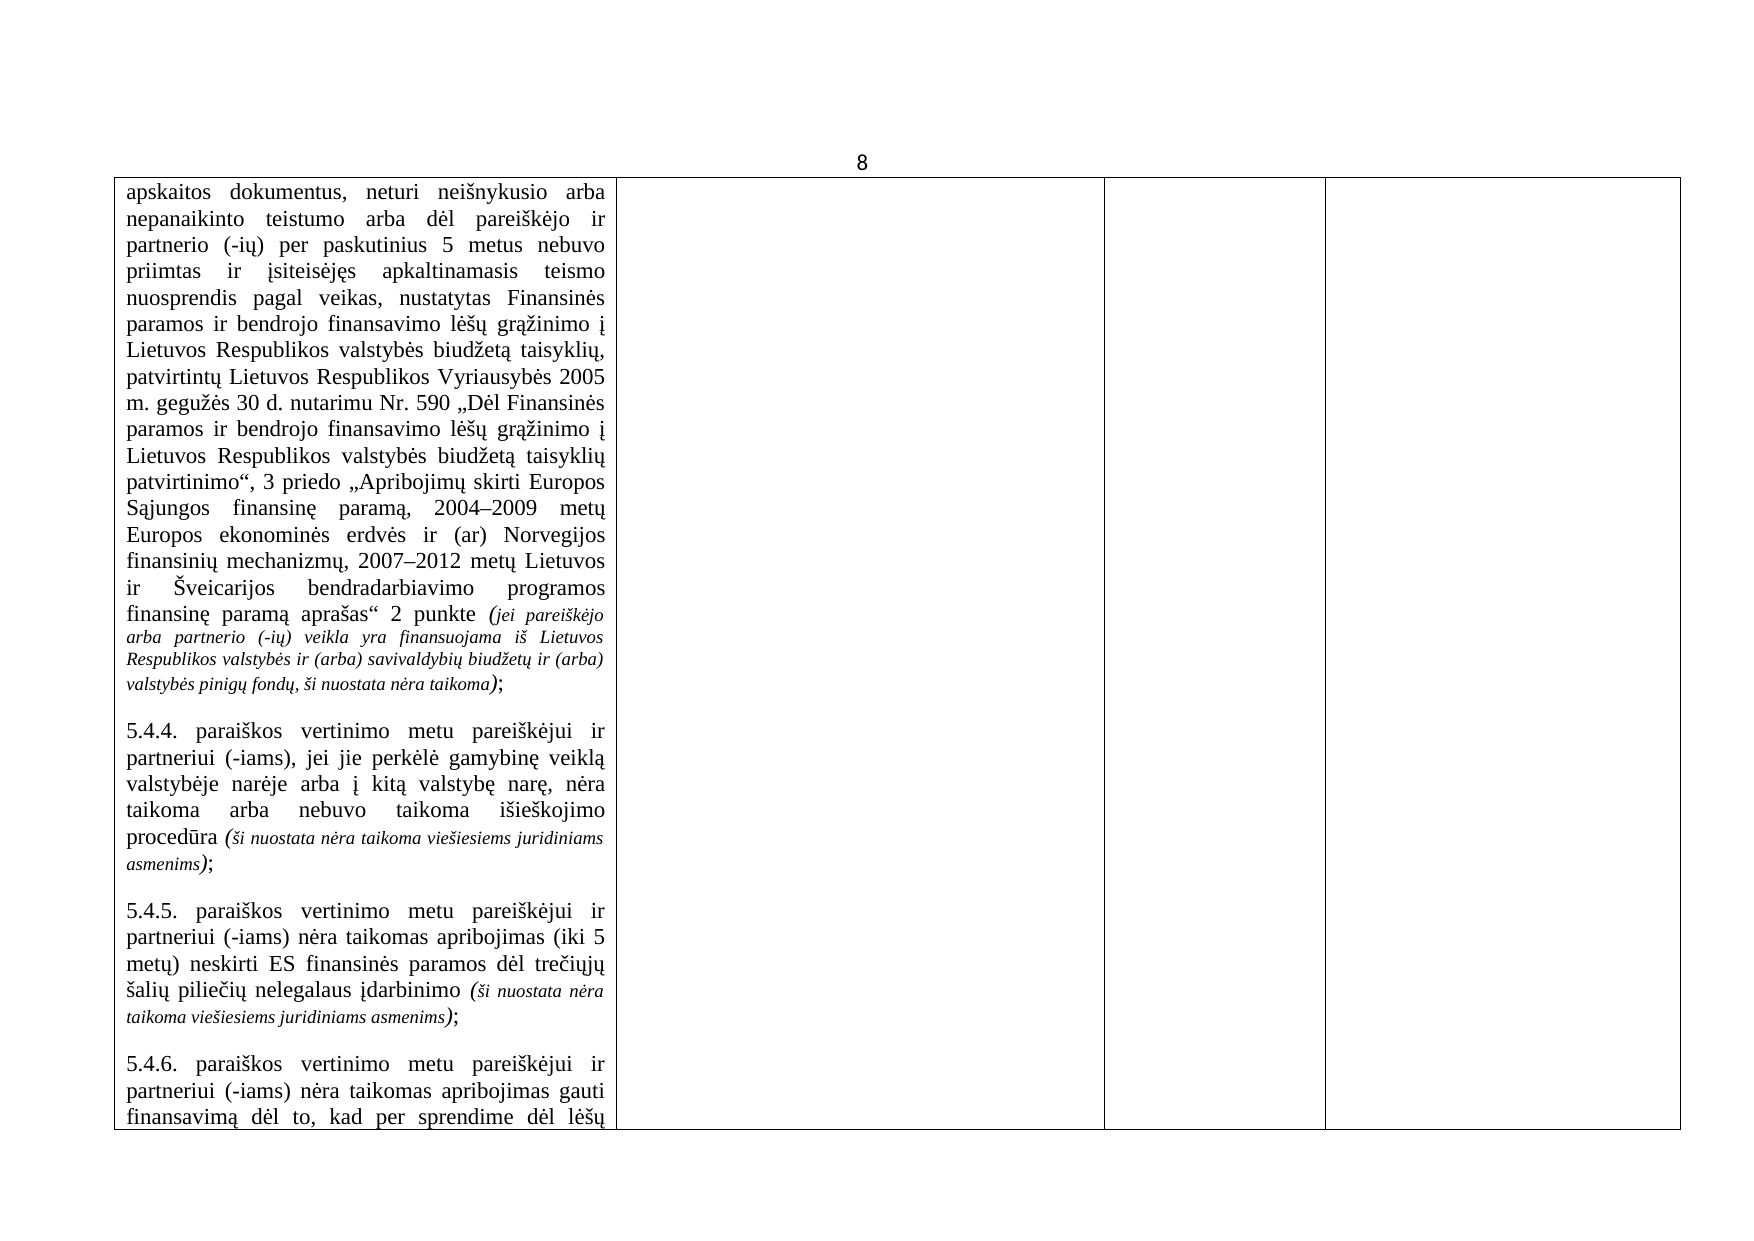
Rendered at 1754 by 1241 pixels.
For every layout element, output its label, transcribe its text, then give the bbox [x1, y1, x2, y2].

table_cell [1326, 178, 1680, 1129]
table_cell apskaitos dokumentus, neturi neišnykusio arba nepanaikinto teistumo arba dėl pareiškėjo ir partnerio (-ių) per paskutinius 5 metus nebuvo priimtas ir įsiteisėjęs apkaltinamasis teismo nuosprendis pagal veikas, nustatytas Finansinės paramos ir bendrojo finansavimo lėšų grąžinimo į Lietuvos Respublikos valstybės biudžetą taisyklių, patvirtintų Lietuvos Respublikos Vyriausybės 2005 m. gegužės 30 d. nutarimu Nr. 590 „Dėl Finansinės paramos ir bendrojo finansavimo lėšų grąžinimo į Lietuvos Respublikos valstybės biudžetą taisyklių patvirtinimo“, 3 priedo „Apribojimų skirti Europos Sąjungos finansinę paramą, 2004–2009 metų Europos ekonominės erdvės ir (ar) Norvegijos finansinių mechanizmų, 2007–2012 metų Lietuvos ir Šveicarijos bendradarbiavimo programos finansinę paramą aprašas“ 2 punkte (jei pareiškėjo arba partnerio (-ių) veikla yra finansuojama iš Lietuvos Respublikos valstybės ir (arba) savivaldybių biudžetų ir (arba) valstybės pinigų fondų, ši nuostata nėra taikoma); 5.4.4. paraiškos vertinimo metu pareiškėjui ir partneriui (-iams), jei jie perkėlė gamybinę veiklą valstybėje narėje arba į kitą valstybę narę, nėra taikoma arba nebuvo taikoma išieškojimo procedūra (ši nuostata nėra taikoma viešiesiems juridiniams asmenims); 5.4.5. paraiškos vertinimo metu pareiškėjui ir partneriui (-iams) nėra taikomas apribojimas (iki 5 metų) neskirti ES finansinės paramos dėl trečiųjų šalių piliečių nelegalaus įdarbinimo (ši nuostata nėra taikoma viešiesiems juridiniams asmenims); 5.4.6. paraiškos vertinimo metu pareiškėjui ir partneriui (-iams) nėra taikomas apribojimas gauti finansavimą dėl to, kad per sprendime dėl lėšų [115, 178, 616, 1129]
table_cell [617, 178, 1104, 1129]
table_cell [1105, 178, 1325, 1129]
